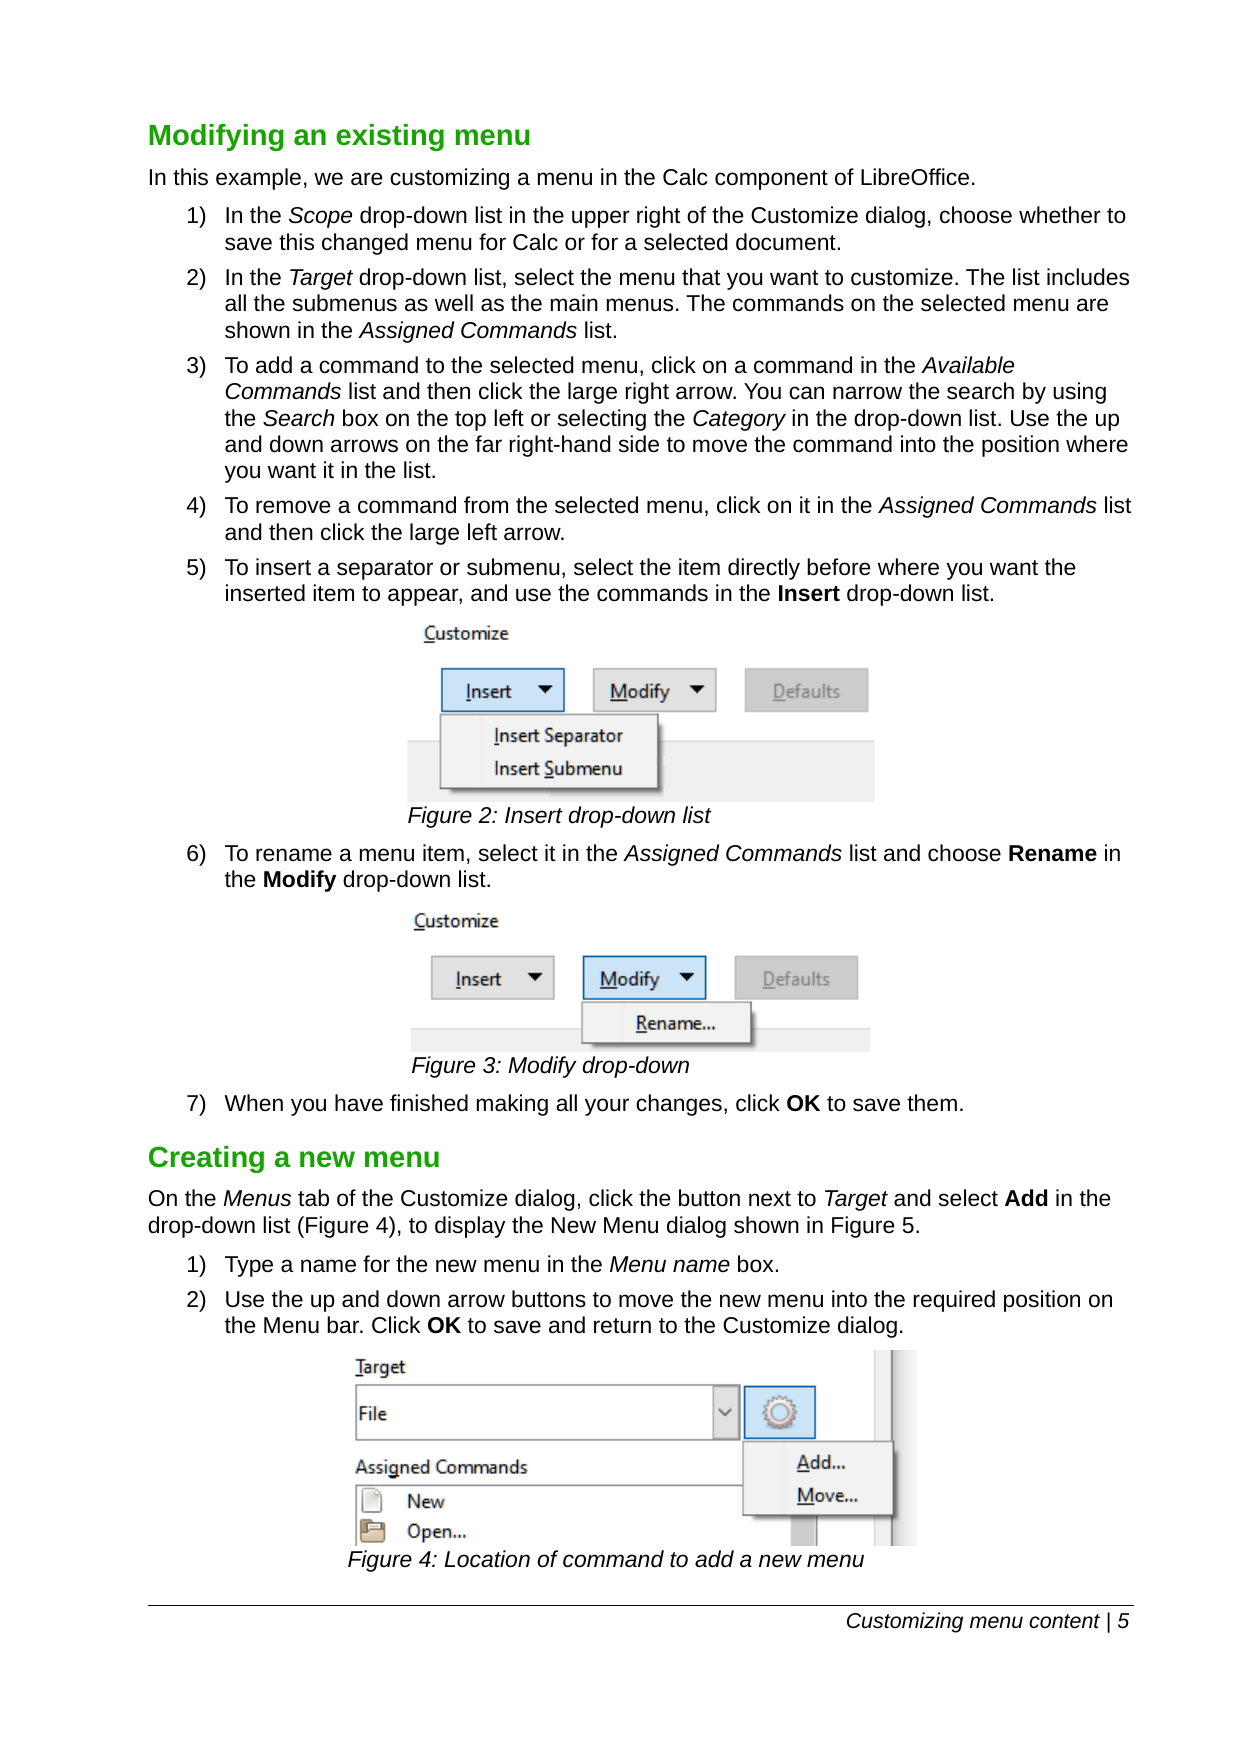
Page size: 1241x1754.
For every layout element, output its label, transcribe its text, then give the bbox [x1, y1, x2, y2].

picture [407, 618, 875, 802]
list In this example, we are customizing a menu in the Calc component of LibreOffice. [148, 163, 1134, 190]
picture [411, 904, 871, 1052]
subtitle Creating a new menu [148, 1140, 1134, 1174]
picture [347, 1350, 918, 1546]
list To remove a command from the selected menu, click on it in the Assigned Commands list and then click the large left arrow. [207, 492, 1134, 545]
subtitle Modifying an existing menu [148, 118, 1134, 152]
list To add a command to the selected menu, click on a command in the Available Commands list and then click the large right arrow. You can narrow the search by using the Search box on the top left or selecting the Category in the drop-down list. Use the up and down arrows on the far right-hand side to move the command into the position where you want it in the list. [207, 352, 1134, 483]
list When you have finished making all your changes, click OK to save them. [207, 1090, 1134, 1116]
list In the Scope drop-down list in the upper right of the Customize dialog, choose whether to save this changed menu for Calc or for a selected document. [207, 202, 1134, 255]
list To rename a menu item, select it in the Assigned Commands list and choose Rename in the Modify drop-down list. [207, 840, 1134, 893]
text On the Menus tab of the Customize dialog, click the button next to Target and select Add in the drop-down list (Figure 4), to display the New Menu dialog shown in Figure 5. [148, 1185, 1134, 1238]
text Figure 3: Modify drop-down [411, 1052, 871, 1078]
text Figure 2: Insert drop-down list [407, 802, 874, 828]
list To insert a separator or submenu, select the item directly before where you want the inserted item to appear, and use the commands in the Insert drop-down list. [207, 554, 1134, 607]
list In the Target drop-down list, select the menu that you want to customize. The list includes all the submenus as well as the main menus. The commands on the selected menu are shown in the Assigned Commands list. [207, 264, 1134, 343]
text Figure 4: Location of command to add a new menu [347, 1351, 934, 1572]
list Use the up and down arrow buttons to move the new menu into the required position on the Menu bar. Click OK to save and return to the Customize dialog. [207, 1286, 1134, 1338]
list Type a name for the new menu in the Menu name box. [207, 1251, 1134, 1277]
